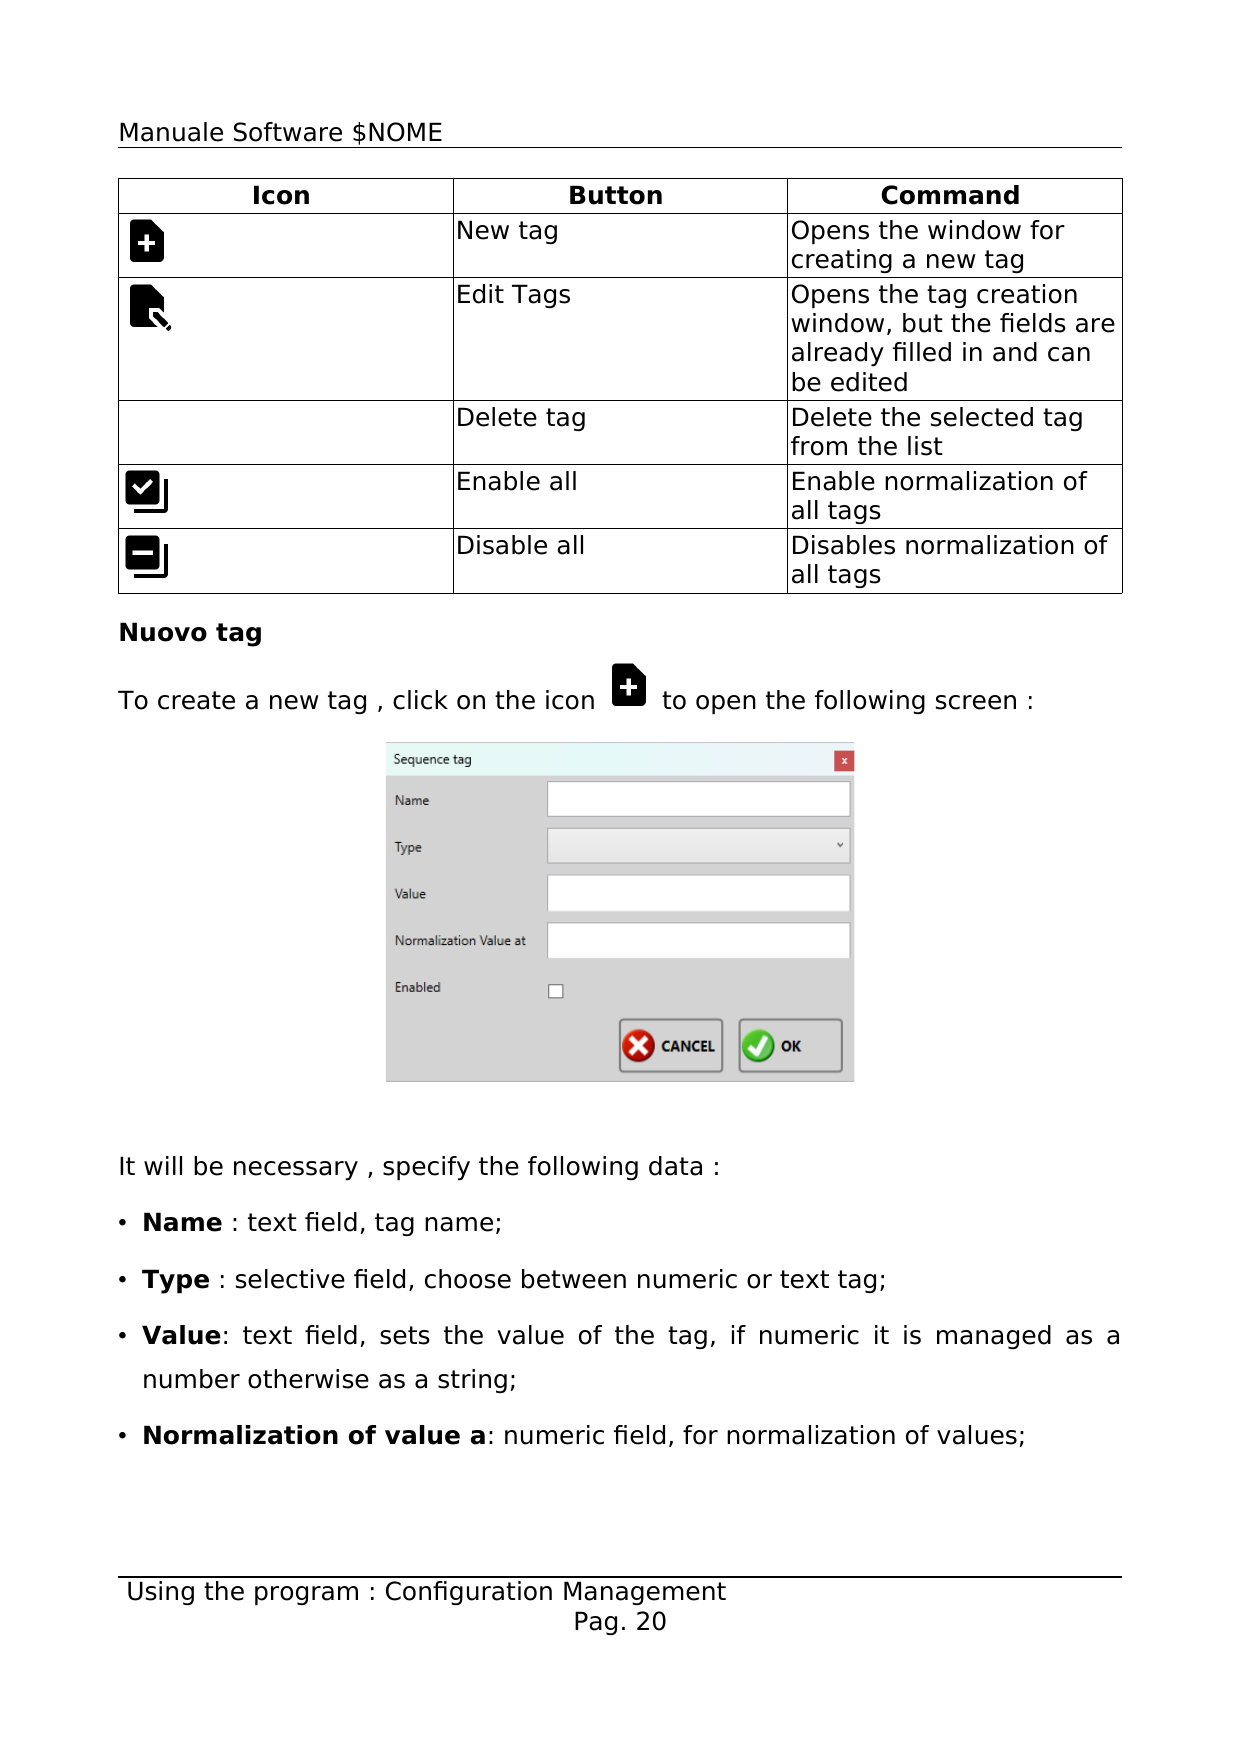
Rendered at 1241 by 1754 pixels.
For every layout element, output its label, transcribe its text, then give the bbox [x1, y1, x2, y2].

picture [603, 659, 654, 710]
list Normalization of value a: numeric field, for normalization of values; [118, 1421, 1122, 1450]
table_cell [119, 214, 453, 277]
table_cell Opens the window for creating a new tag [788, 214, 1122, 277]
table_header Icon [119, 179, 453, 213]
table_cell New tag [454, 214, 787, 277]
picture [121, 467, 172, 517]
text It will be necessary , specify the following data : [118, 1152, 1122, 1181]
table_cell Disables normalization of all tags [788, 529, 1122, 593]
table_cell [119, 465, 453, 528]
table_header Button [454, 179, 787, 213]
table_header Command [788, 179, 1122, 213]
table_cell Edit Tags [454, 278, 787, 400]
subtitle Nuovo tag [118, 618, 1122, 647]
table_cell Opens the tag creation window, but the fields are already filled in and can be edited [788, 278, 1122, 400]
table_cell Enable normalization of all tags [788, 465, 1122, 528]
table_cell [119, 401, 453, 464]
table_cell [119, 529, 453, 593]
table_cell [119, 278, 453, 400]
table_cell Enable all [454, 465, 787, 528]
text To create a new tag , click on the icon to open the following screen : [118, 659, 1122, 715]
picture [121, 216, 172, 266]
table_cell Delete the selected tag from the list [788, 401, 1122, 464]
picture [385, 742, 855, 1082]
picture [121, 531, 172, 582]
table_cell Disable all [454, 529, 787, 593]
list Name : text field, tag name; [118, 1208, 1122, 1238]
picture [121, 280, 172, 331]
list Value: text field, sets the value of the tag, if numeric it is managed as a number otherwise as a string; [118, 1321, 1122, 1394]
table_cell Delete tag [454, 401, 787, 464]
list Type : selective field, choose between numeric or text tag; [118, 1265, 1122, 1294]
